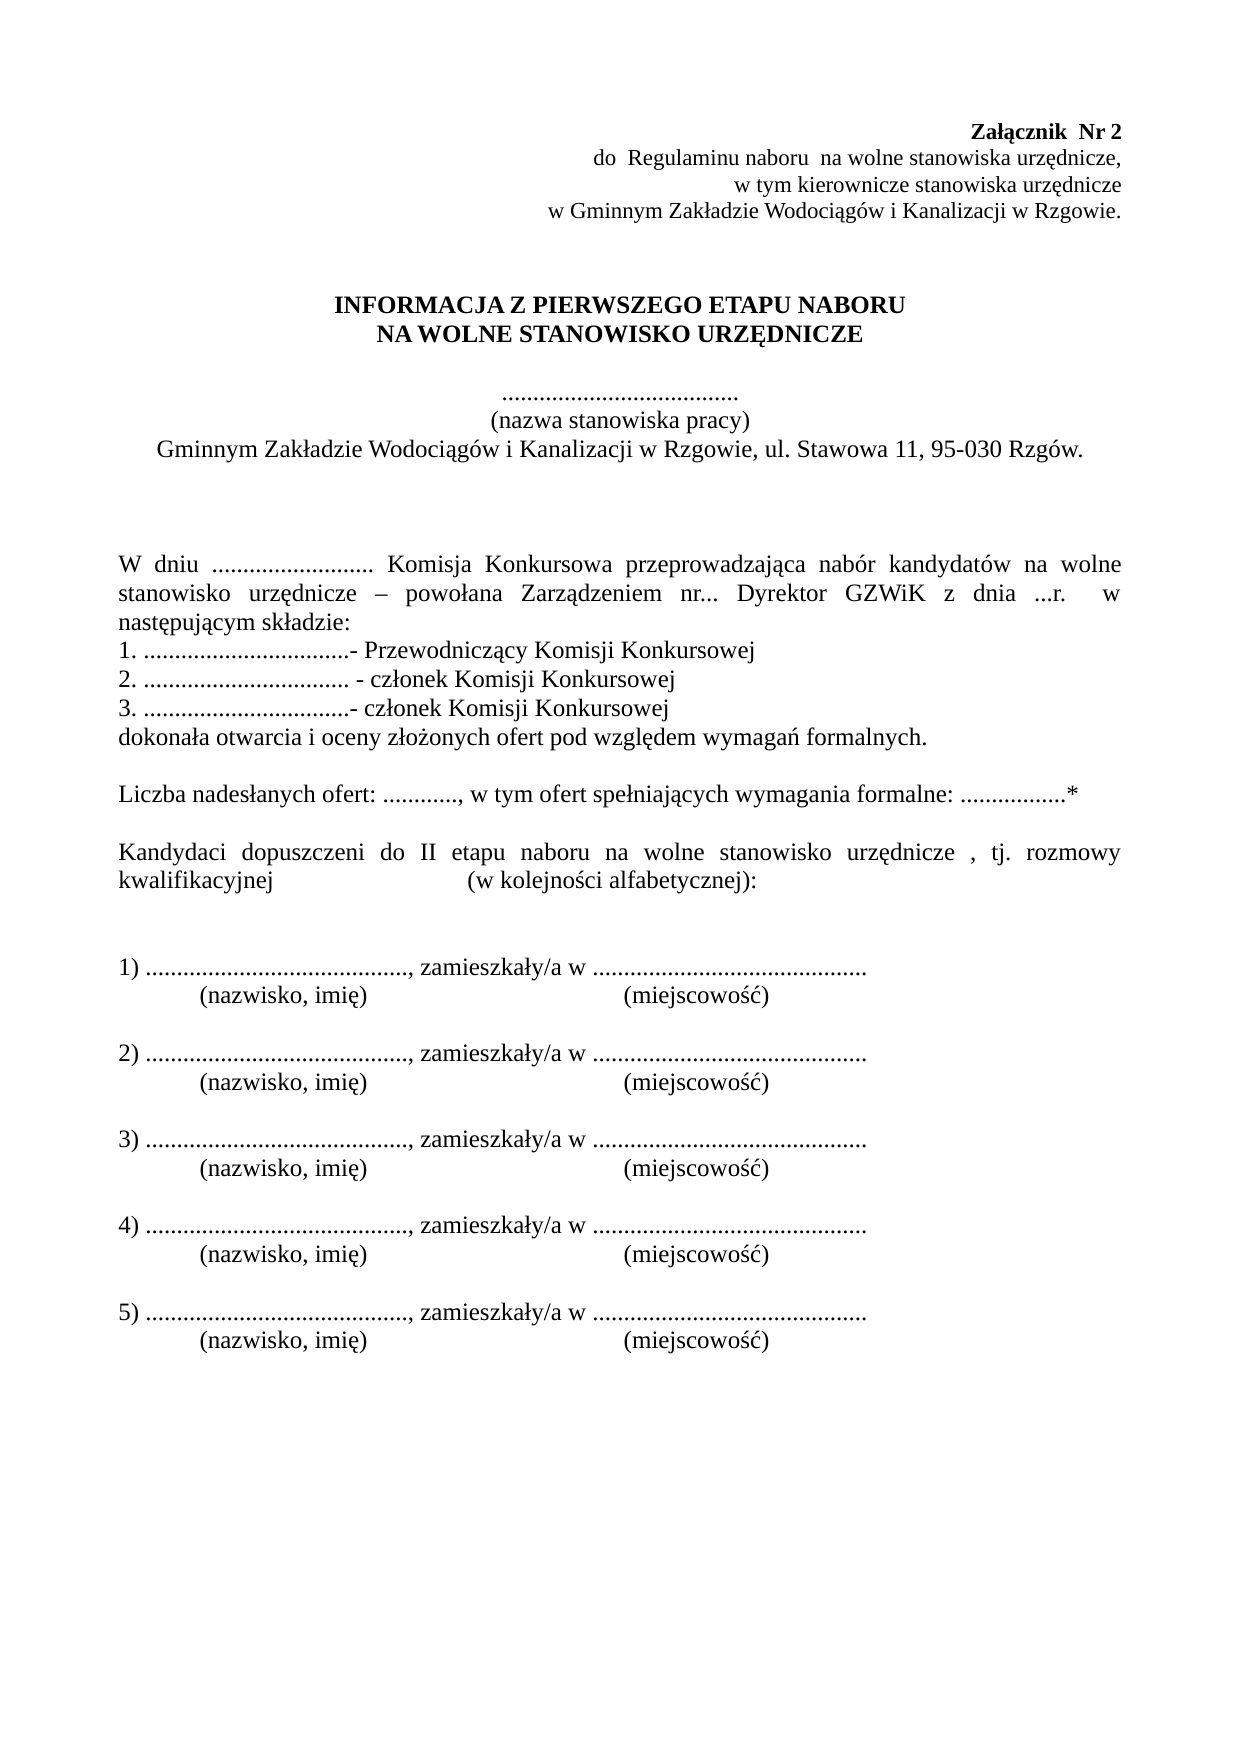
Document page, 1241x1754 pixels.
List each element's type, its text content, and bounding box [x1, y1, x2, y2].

text w tym kierownicze stanowiska urzędnicze [118, 171, 1122, 197]
text (nazwa stanowiska pracy) [118, 406, 1122, 434]
text Załącznik Nr 2 [118, 118, 1122, 144]
text ...................................... [118, 377, 1122, 406]
text (nazwisko, imię) (miejscowość) [118, 1067, 1122, 1096]
text dokonała otwarcia i oceny złożonych ofert pod względem wymagań formalnych. [118, 722, 1122, 751]
text (nazwisko, imię) (miejscowość) [118, 1239, 1122, 1268]
text Gminnym Zakładzie Wodociągów i Kanalizacji w Rzgowie, ul. Stawowa 11, 95-030 Rzgów. [118, 434, 1122, 463]
text 4) .........................................., zamieszkały/a w ............................................ [118, 1211, 1122, 1239]
text (nazwisko, imię) (miejscowość) [118, 981, 1122, 1009]
text Kandydaci dopuszczeni do II etapu naboru na wolne stanowisko urzędnicze , tj. rozmowy kwalifikacyjnej (w kolejności alfabetycznej): [118, 837, 1122, 894]
text 2. ................................. - członek Komisji Konkursowej [118, 664, 1122, 693]
text 1. .................................- Przewodniczący Komisji Konkursowej [118, 636, 1122, 664]
text 3. .................................- członek Komisji Konkursowej [118, 693, 1122, 722]
text 3) .........................................., zamieszkały/a w ............................................ [118, 1124, 1122, 1153]
text (nazwisko, imię) (miejscowość) [118, 1153, 1122, 1182]
text w Gminnym Zakładzie Wodociągów i Kanalizacji w Rzgowie. [118, 197, 1122, 223]
text 1) .........................................., zamieszkały/a w ............................................ [118, 952, 1122, 981]
text 5) .........................................., zamieszkały/a w ............................................ [118, 1297, 1122, 1326]
text W dniu .......................... Komisja Konkursowa przeprowadzająca nabór kandydatów na wolne stanowisko urzędnicze – powołana Zarządzeniem nr... Dyrektor GZWiK z dnia ...r. w następującym składzie: [118, 549, 1122, 636]
text 2) .........................................., zamieszkały/a w ............................................ [118, 1038, 1122, 1067]
text do Regulaminu naboru na wolne stanowiska urzędnicze, [118, 144, 1122, 171]
text INFORMACJA Z PIERWSZEGO ETAPU NABORU [118, 291, 1122, 319]
text Liczba nadesłanych ofert: ............, w tym ofert spełniających wymagania formalne: .................* [118, 779, 1122, 808]
text (nazwisko, imię) (miejscowość) [118, 1326, 1122, 1354]
text NA WOLNE STANOWISKO URZĘDNICZE [118, 319, 1122, 348]
